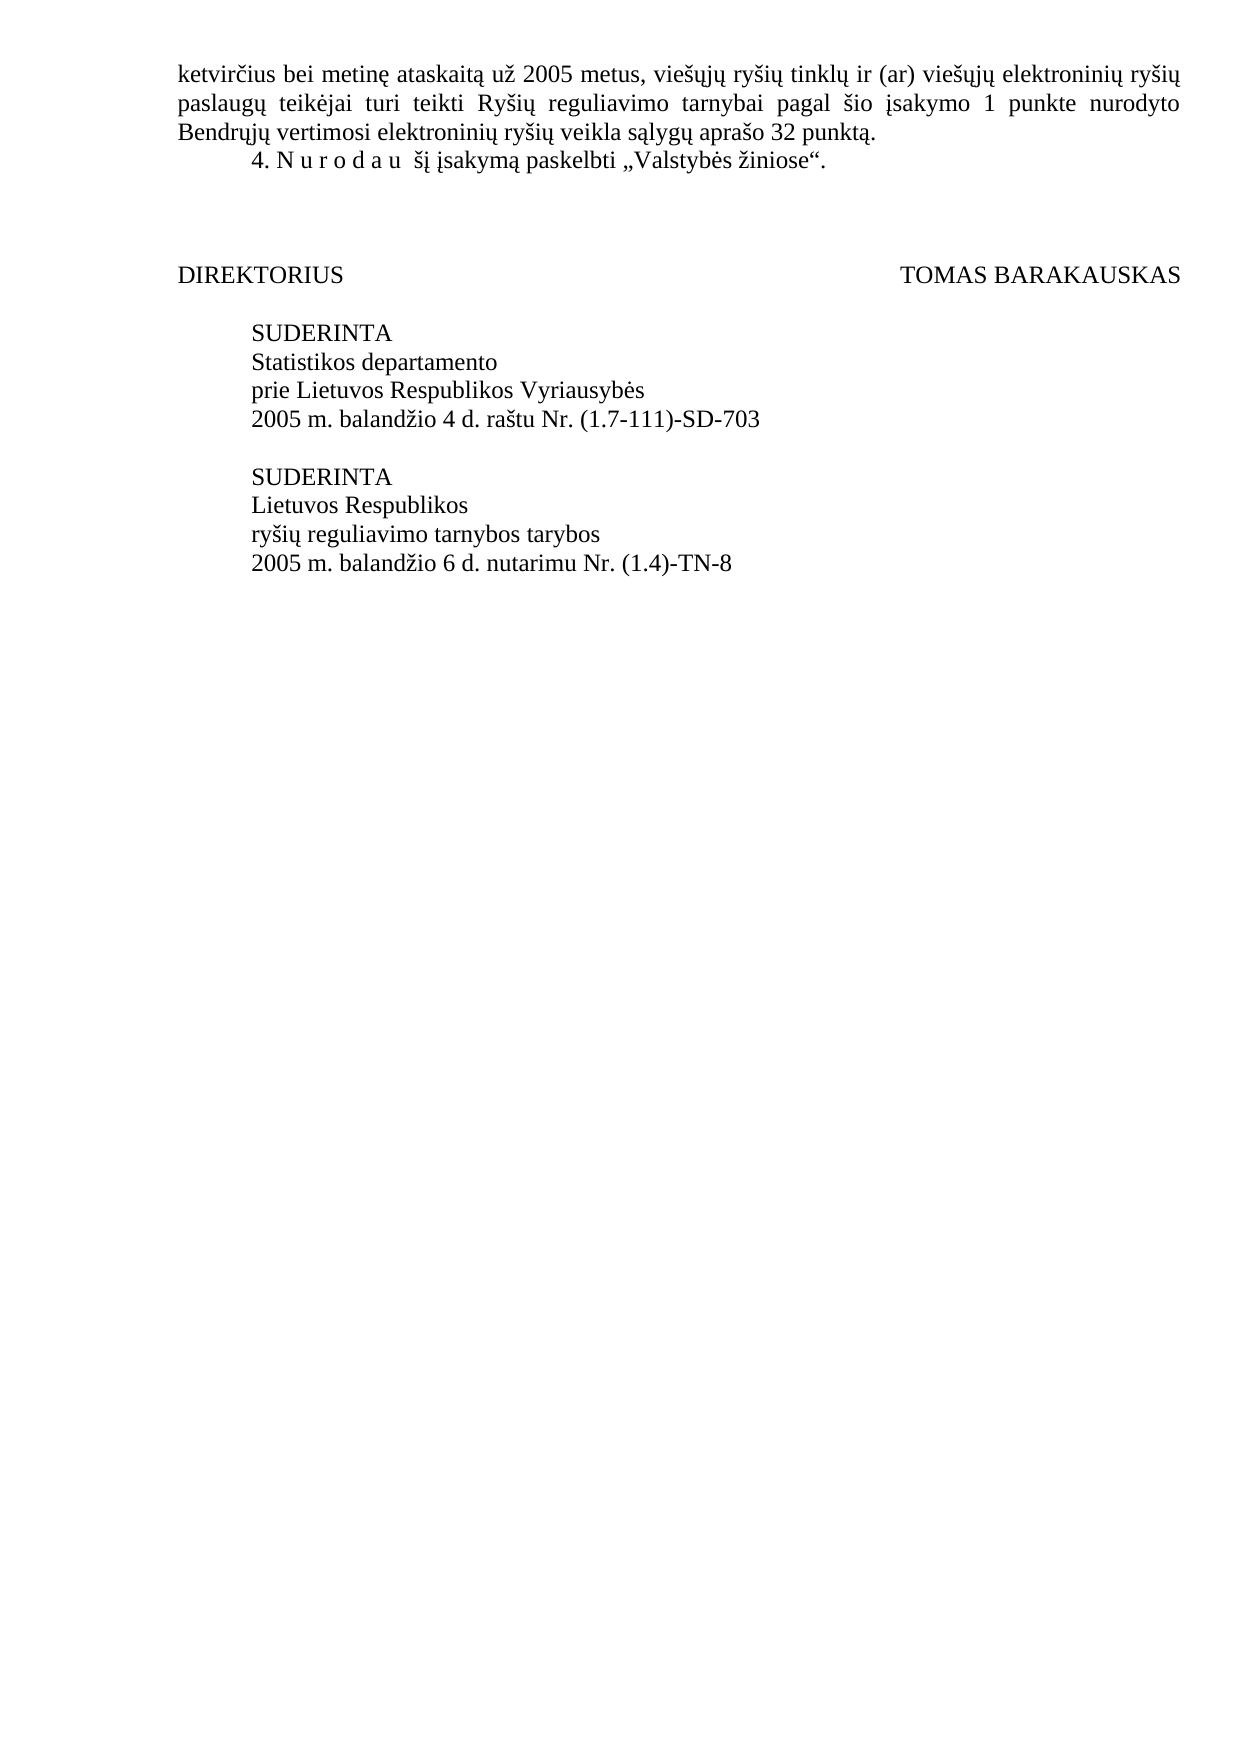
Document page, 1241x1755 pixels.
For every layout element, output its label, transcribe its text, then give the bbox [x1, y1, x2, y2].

text 4. Nurodau šį įsakymą paskelbti „Valstybės žiniose“. [177, 145, 1181, 174]
text 2005 m. balandžio 4 d. raštu Nr. (1.7-111)-SD-703 [177, 404, 1181, 433]
text ketvirčius bei metinę ataskaitą už 2005 metus, viešųjų ryšių tinklų ir (ar) viešųjų elektroninių ryšių paslaugų teikėjai turi teikti Ryšių reguliavimo tarnybai pagal šio įsakymo 1 punkte nurodyto Bendrųjų vertimosi elektroninių ryšių veikla sąlygų aprašo 32 punktą. [177, 59, 1181, 145]
text DIREKTORIUS TOMAS BARAKAUSKAS [177, 260, 1181, 289]
text 2005 m. balandžio 6 d. nutarimu Nr. (1.4)-TN-8 [177, 548, 1181, 577]
text Lietuvos Respublikos [177, 490, 1181, 519]
text ryšių reguliavimo tarnybos tarybos [177, 519, 1181, 548]
text SUDERINTA [177, 318, 1181, 347]
text SUDERINTA [177, 462, 1181, 490]
text prie Lietuvos Respublikos Vyriausybės [177, 375, 1181, 404]
text Statistikos departamento [177, 347, 1181, 375]
